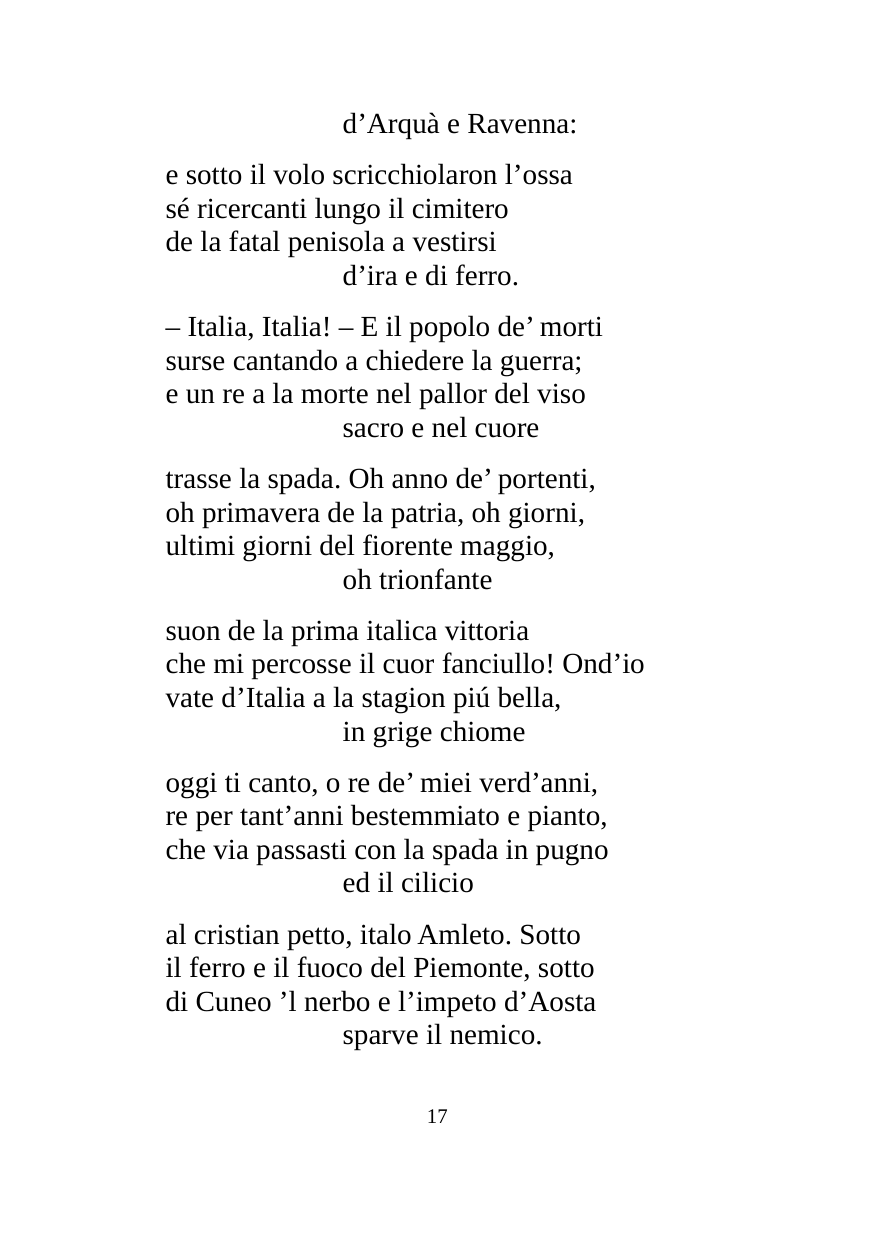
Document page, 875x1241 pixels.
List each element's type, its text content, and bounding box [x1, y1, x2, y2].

text e un re a la morte nel pallor del viso [165, 376, 768, 410]
text in grige chiome [342, 714, 768, 747]
text sparve il nemico. [342, 1017, 768, 1051]
text oh primavera de la patria, oh giorni, [165, 495, 768, 528]
text al cristian petto, italo Amleto. Sotto [165, 917, 768, 950]
text surse cantando a chiedere la guerra; [165, 343, 768, 376]
text oggi ti canto, o re de’ miei verd’anni, [165, 765, 768, 798]
text ultimi giorni del fiorente maggio, [165, 528, 768, 562]
text d’Arquà e Ravenna: [342, 106, 768, 140]
text re per tant’anni bestemmiato e pianto, [165, 798, 768, 832]
text – Italia, Italia! – E il popolo de’ morti [165, 309, 768, 343]
text de la fatal penisola a vestirsi [165, 224, 768, 258]
text vate d’Italia a la stagion piú bella, [165, 680, 768, 714]
text il ferro e il fuoco del Piemonte, sotto [165, 950, 768, 984]
text oh trionfante [342, 562, 768, 595]
text che mi percosse il cuor fanciullo! Ond’io [165, 647, 768, 680]
text ed il cilicio [342, 866, 768, 899]
text suon de la prima italica vittoria [165, 613, 768, 647]
text sacro e nel cuore [342, 410, 768, 443]
text trasse la spada. Oh anno de’ portenti, [165, 461, 768, 495]
text di Cuneo ’l nerbo e l’impeto d’Aosta [165, 984, 768, 1017]
text e sotto il volo scricchiolaron l’ossa [165, 157, 768, 191]
text sé ricercanti lungo il cimitero [165, 191, 768, 224]
text che via passasti con la spada in pugno [165, 832, 768, 866]
text d’ira e di ferro. [342, 258, 768, 292]
